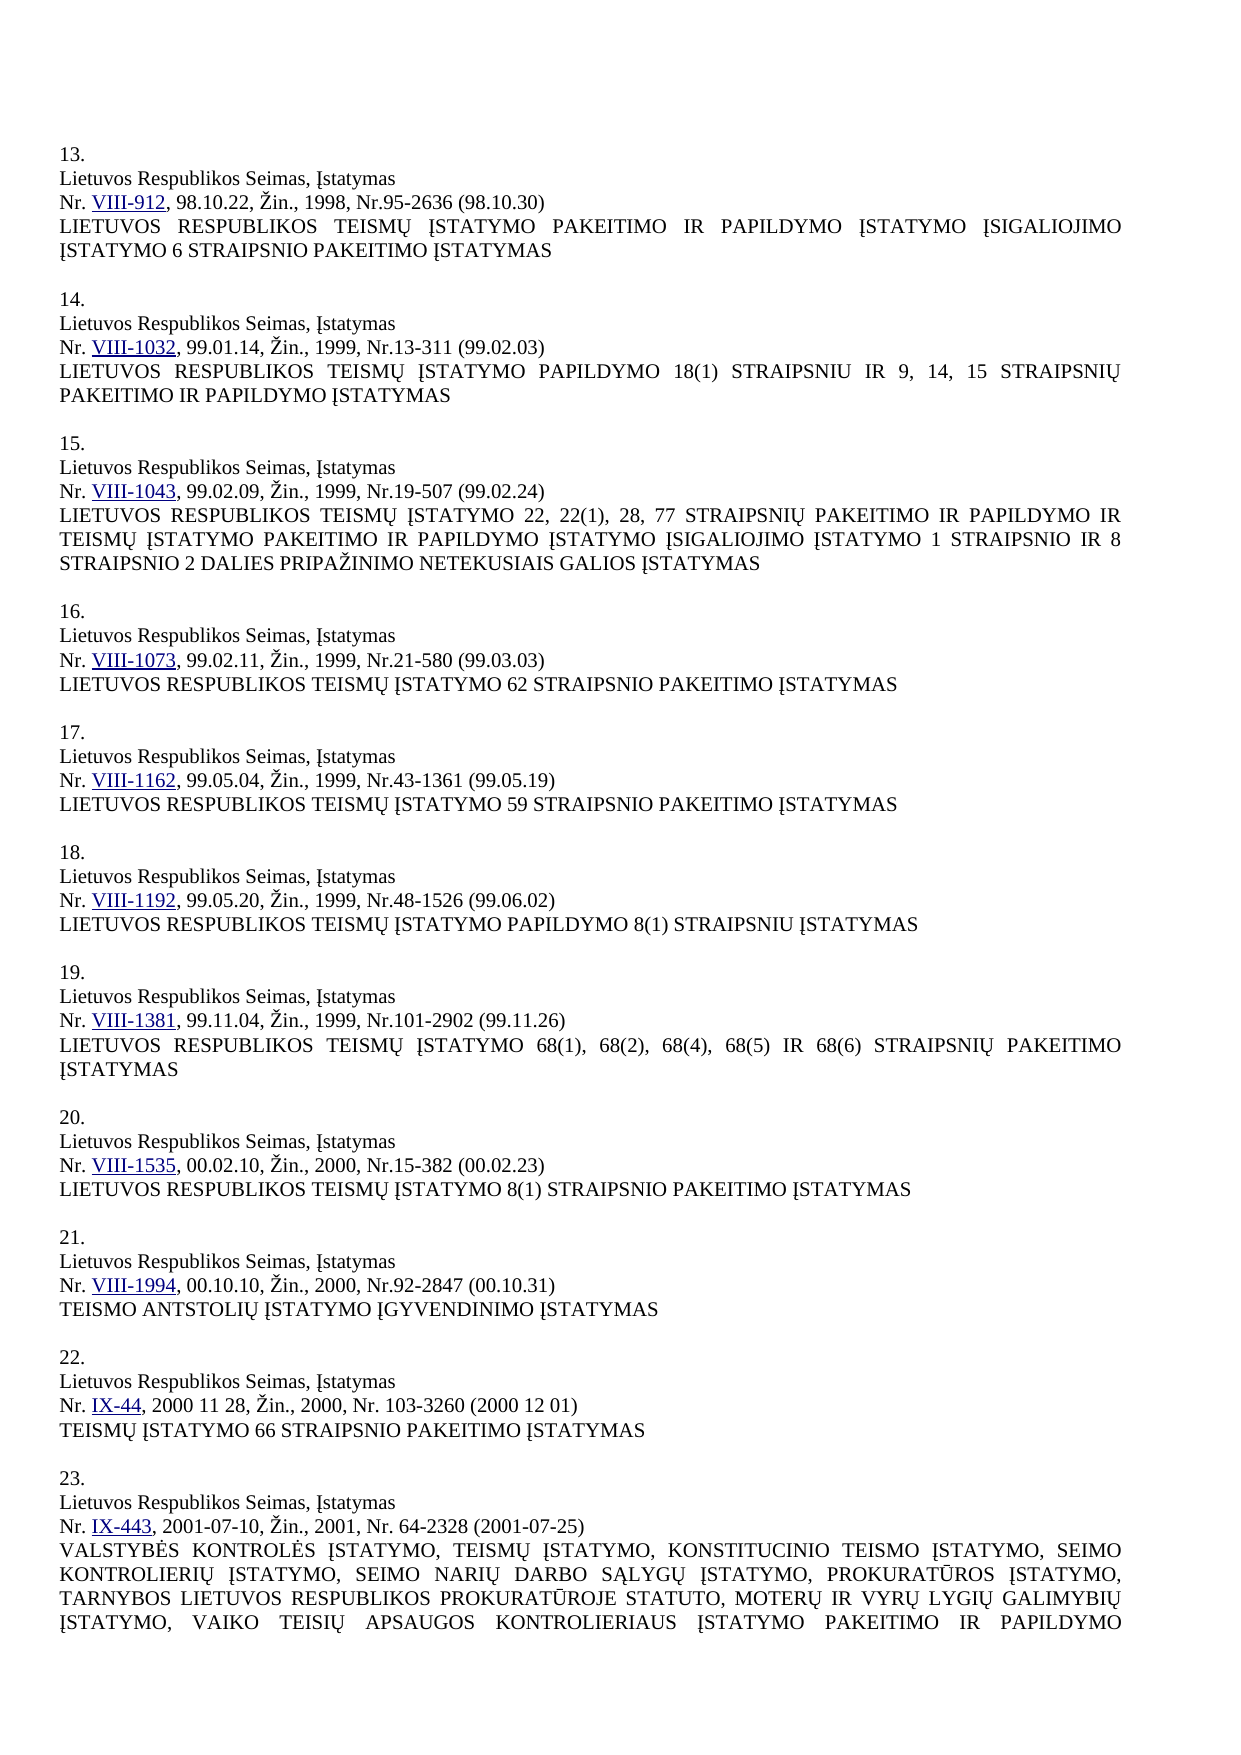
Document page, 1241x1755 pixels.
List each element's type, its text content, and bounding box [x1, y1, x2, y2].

text Lietuvos Respublikos Seimas, Įstatymas [59, 744, 1122, 768]
text Nr. VIII-1994, 00.10.10, Žin., 2000, Nr.92-2847 (00.10.31) [59, 1273, 1122, 1297]
text Nr. VIII-1381, 99.11.04, Žin., 1999, Nr.101-2902 (99.11.26) [59, 1008, 1122, 1032]
text Lietuvos Respublikos Seimas, Įstatymas [59, 311, 1122, 335]
text LIETUVOS RESPUBLIKOS TEISMŲ ĮSTATYMO 59 STRAIPSNIO PAKEITIMO ĮSTATYMAS [59, 792, 1122, 816]
text 19. [59, 960, 1122, 984]
text Lietuvos Respublikos Seimas, Įstatymas [59, 864, 1122, 888]
text LIETUVOS RESPUBLIKOS TEISMŲ ĮSTATYMO PAPILDYMO 8(1) STRAIPSNIU ĮSTATYMAS [59, 912, 1122, 936]
text 18. [59, 840, 1122, 864]
text 14. [59, 287, 1122, 311]
text 21. [59, 1225, 1122, 1249]
text VALSTYBĖS KONTROLĖS ĮSTATYMO, TEISMŲ ĮSTATYMO, KONSTITUCINIO TEISMO ĮSTATYMO, SEIMO KONTROLIERIŲ ĮSTATYMO, SEIMO NARIŲ DARBO SĄLYGŲ ĮSTATYMO, PROKURATŪROS ĮSTATYMO, TARNYBOS LIETUVOS RESPUBLIKOS PROKURATŪROJE STATUTO, MOTERŲ IR VYRŲ LYGIŲ GALIMYBIŲ ĮSTATYMO, VAIKO TEISIŲ APSAUGOS KONTROLIERIAUS ĮSTATYMO PAKEITIMO IR PAPILDYMO [59, 1538, 1122, 1634]
text Nr. IX-443, 2001-07-10, Žin., 2001, Nr. 64-2328 (2001-07-25) [59, 1514, 1122, 1538]
text Lietuvos Respublikos Seimas, Įstatymas [59, 1369, 1122, 1393]
text Nr. VIII-912, 98.10.22, Žin., 1998, Nr.95-2636 (98.10.30) [59, 190, 1122, 214]
text TEISMŲ ĮSTATYMO 66 STRAIPSNIO PAKEITIMO ĮSTATYMAS [59, 1417, 1122, 1442]
text Nr. IX-44, 2000 11 28, Žin., 2000, Nr. 103-3260 (2000 12 01) [59, 1393, 1122, 1417]
text 15. [59, 431, 1122, 455]
text LIETUVOS RESPUBLIKOS TEISMŲ ĮSTATYMO 8(1) STRAIPSNIO PAKEITIMO ĮSTATYMAS [59, 1177, 1122, 1201]
text 20. [59, 1105, 1122, 1129]
text 22. [59, 1345, 1122, 1369]
text 13. [59, 142, 1122, 166]
text 23. [59, 1466, 1122, 1490]
text Lietuvos Respublikos Seimas, Įstatymas [59, 623, 1122, 647]
text 17. [59, 720, 1122, 744]
text LIETUVOS RESPUBLIKOS TEISMŲ ĮSTATYMO PAPILDYMO 18(1) STRAIPSNIU IR 9, 14, 15 STRAIPSNIŲ PAKEITIMO IR PAPILDYMO ĮSTATYMAS [59, 359, 1122, 407]
text LIETUVOS RESPUBLIKOS TEISMŲ ĮSTATYMO PAKEITIMO IR PAPILDYMO ĮSTATYMO ĮSIGALIOJIMO ĮSTATYMO 6 STRAIPSNIO PAKEITIMO ĮSTATYMAS [59, 214, 1122, 262]
text Nr. VIII-1043, 99.02.09, Žin., 1999, Nr.19-507 (99.02.24) [59, 479, 1122, 503]
text Nr. VIII-1073, 99.02.11, Žin., 1999, Nr.21-580 (99.03.03) [59, 647, 1122, 672]
text Lietuvos Respublikos Seimas, Įstatymas [59, 166, 1122, 190]
text Lietuvos Respublikos Seimas, Įstatymas [59, 1490, 1122, 1514]
text Nr. VIII-1162, 99.05.04, Žin., 1999, Nr.43-1361 (99.05.19) [59, 768, 1122, 792]
text LIETUVOS RESPUBLIKOS TEISMŲ ĮSTATYMO 22, 22(1), 28, 77 STRAIPSNIŲ PAKEITIMO IR PAPILDYMO IR TEISMŲ ĮSTATYMO PAKEITIMO IR PAPILDYMO ĮSTATYMO ĮSIGALIOJIMO ĮSTATYMO 1 STRAIPSNIO IR 8 STRAIPSNIO 2 DALIES PRIPAŽINIMO NETEKUSIAIS GALIOS ĮSTATYMAS [59, 503, 1122, 575]
text Lietuvos Respublikos Seimas, Įstatymas [59, 1129, 1122, 1153]
text Nr. VIII-1192, 99.05.20, Žin., 1999, Nr.48-1526 (99.06.02) [59, 888, 1122, 912]
text 16. [59, 599, 1122, 623]
text Lietuvos Respublikos Seimas, Įstatymas [59, 455, 1122, 479]
text Lietuvos Respublikos Seimas, Įstatymas [59, 1249, 1122, 1273]
text LIETUVOS RESPUBLIKOS TEISMŲ ĮSTATYMO 62 STRAIPSNIO PAKEITIMO ĮSTATYMAS [59, 672, 1122, 696]
text LIETUVOS RESPUBLIKOS TEISMŲ ĮSTATYMO 68(1), 68(2), 68(4), 68(5) IR 68(6) STRAIPSNIŲ PAKEITIMO ĮSTATYMAS [59, 1032, 1122, 1081]
text Nr. VIII-1535, 00.02.10, Žin., 2000, Nr.15-382 (00.02.23) [59, 1153, 1122, 1177]
text Nr. VIII-1032, 99.01.14, Žin., 1999, Nr.13-311 (99.02.03) [59, 335, 1122, 359]
text TEISMO ANTSTOLIŲ ĮSTATYMO ĮGYVENDINIMO ĮSTATYMAS [59, 1297, 1122, 1321]
text Lietuvos Respublikos Seimas, Įstatymas [59, 984, 1122, 1008]
